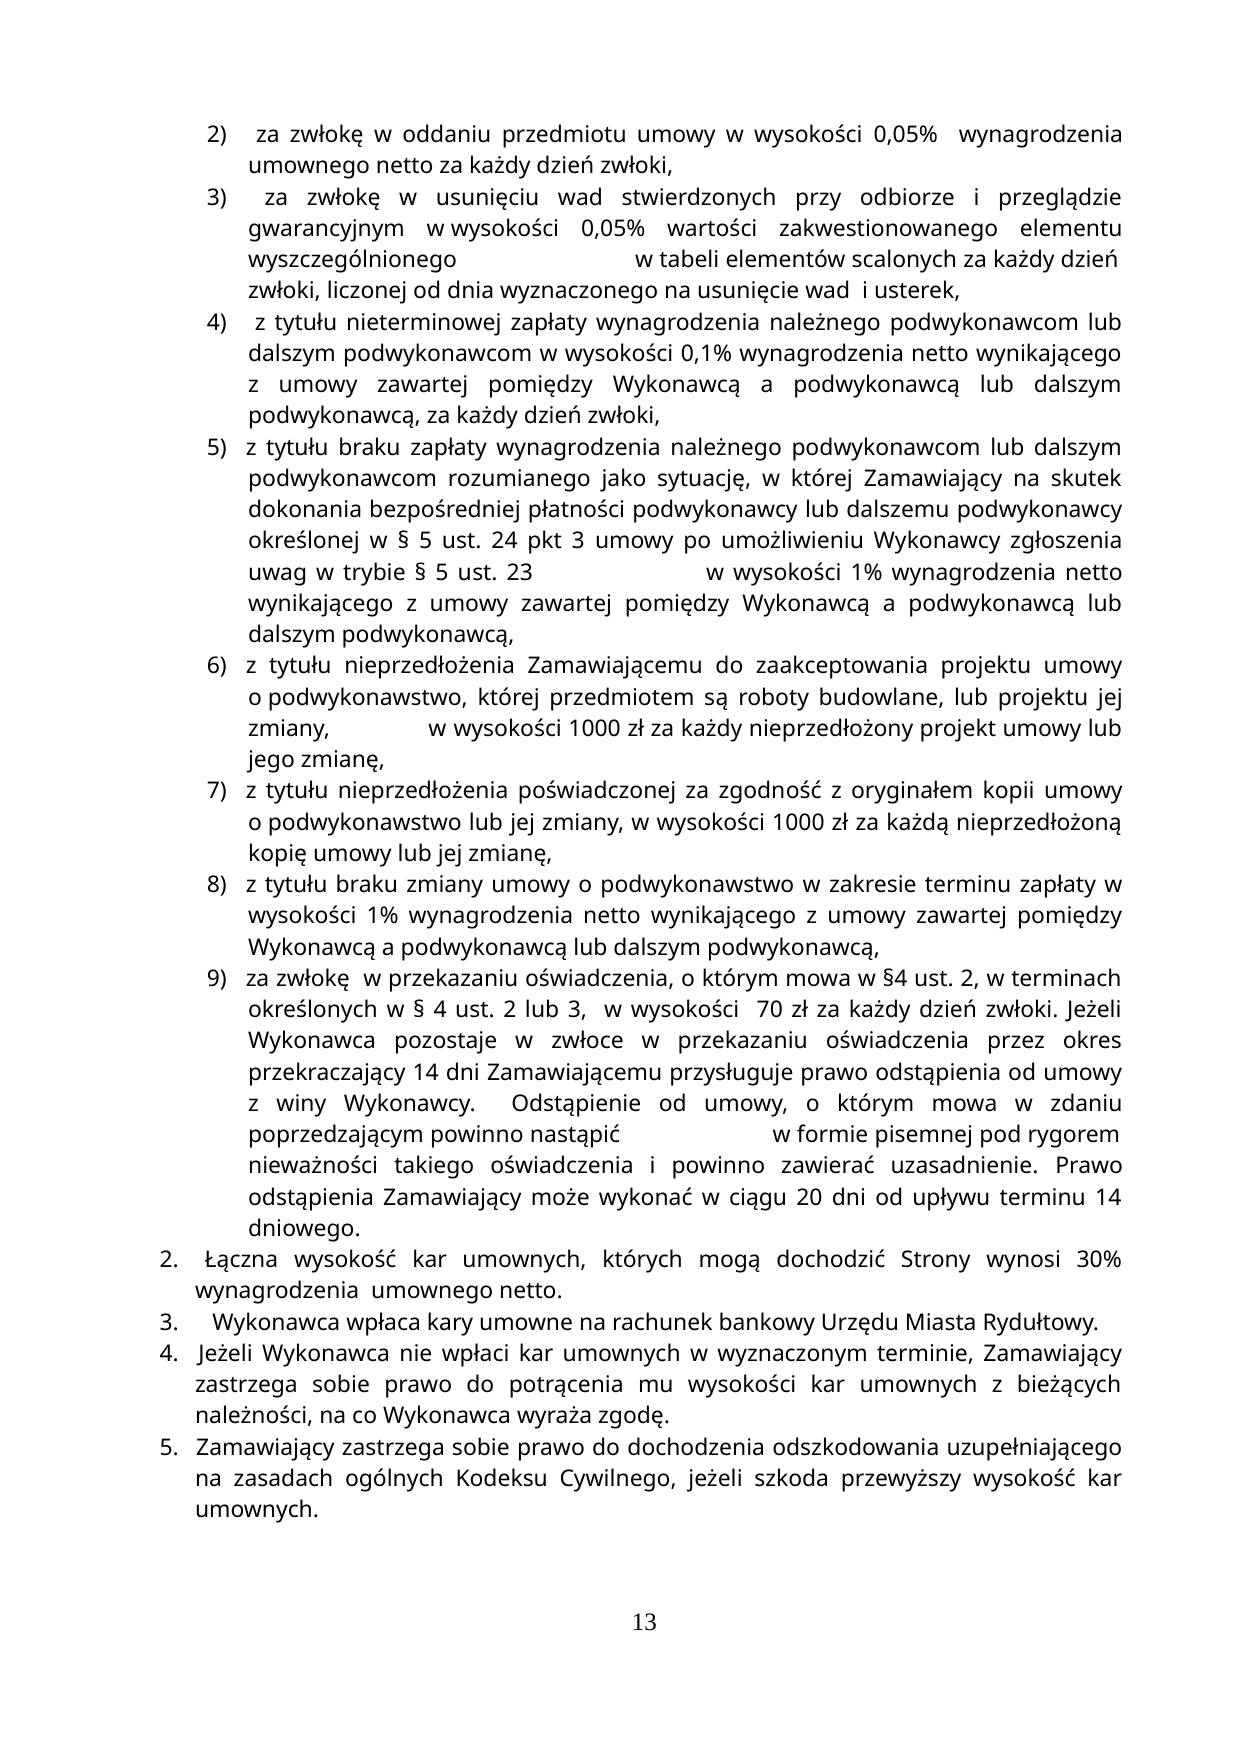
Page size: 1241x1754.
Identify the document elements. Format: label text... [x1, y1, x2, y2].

list Łączna wysokość kar umownych, których mogą dochodzić Strony wynosi 30% wynagrodzenia umownego netto. [159, 1243, 1123, 1306]
list z tytułu braku zmiany umowy o podwykonawstwo w zakresie terminu zapłaty w wysokości 1% wynagrodzenia netto wynikającego z umowy zawartej pomiędzy Wykonawcą a podwykonawcą lub dalszym podwykonawcą, [207, 868, 1123, 962]
list z tytułu braku zapłaty wynagrodzenia należnego podwykonawcom lub dalszym podwykonawcom rozumianego jako sytuację, w której Zamawiający na skutek dokonania bezpośredniej płatności podwykonawcy lub dalszemu podwykonawcy określonej w § 5 ust. 24 pkt 3 umowy po umożliwieniu Wykonawcy zgłoszenia uwag w trybie § 5 ust. 23 w wysokości 1% wynagrodzenia netto wynikającego z umowy zawartej pomiędzy Wykonawcą a podwykonawcą lub dalszym podwykonawcą, [207, 431, 1123, 649]
list Zamawiający zastrzega sobie prawo do dochodzenia odszkodowania uzupełniającego na zasadach ogólnych Kodeksu Cywilnego, jeżeli szkoda przewyższy wysokość kar umownych. [159, 1431, 1123, 1524]
list Jeżeli Wykonawca nie wpłaci kar umownych w wyznaczonym terminie, Zamawiający zastrzega sobie prawo do potrącenia mu wysokości kar umownych z bieżących należności, na co Wykonawca wyraża zgodę. [159, 1337, 1123, 1431]
list za zwłokę w przekazaniu oświadczenia, o którym mowa w §4 ust. 2, w terminach określonych w § 4 ust. 2 lub 3, w wysokości 70 zł za każdy dzień zwłoki. Jeżeli Wykonawca pozostaje w zwłoce w przekazaniu oświadczenia przez okres przekraczający 14 dni Zamawiającemu przysługuje prawo odstąpienia od umowy z winy Wykonawcy. Odstąpienie od umowy, o którym mowa w zdaniu poprzedzającym powinno nastąpić w formie pisemnej pod rygorem nieważności takiego oświadczenia i powinno zawierać uzasadnienie. Prawo odstąpienia Zamawiający może wykonać w ciągu 20 dni od upływu terminu 14 dniowego. [207, 962, 1123, 1243]
list z tytułu nieprzedłożenia poświadczonej za zgodność z oryginałem kopii umowy o podwykonawstwo lub jej zmiany, w wysokości 1000 zł za każdą nieprzedłożoną kopię umowy lub jej zmianę, [207, 774, 1123, 868]
list z tytułu nieprzedłożenia Zamawiającemu do zaakceptowania projektu umowy o podwykonawstwo, której przedmiotem są roboty budowlane, lub projektu jej zmiany, w wysokości 1000 zł za każdy nieprzedłożony projekt umowy lub jego zmianę, [207, 649, 1123, 774]
list z tytułu nieterminowej zapłaty wynagrodzenia należnego podwykonawcom lub dalszym podwykonawcom w wysokości 0,1% wynagrodzenia netto wynikającego z umowy zawartej pomiędzy Wykonawcą a podwykonawcą lub dalszym podwykonawcą, za każdy dzień zwłoki, [207, 306, 1123, 431]
list za zwłokę w usunięciu wad stwierdzonych przy odbiorze i przeglądzie gwarancyjnym w wysokości 0,05% wartości zakwestionowanego elementu wyszczególnionego w tabeli elementów scalonych za każdy dzień zwłoki, liczonej od dnia wyznaczonego na usunięcie wad i usterek, [207, 181, 1123, 306]
list za zwłokę w oddaniu przedmiotu umowy w wysokości 0,05% wynagrodzenia umownego netto za każdy dzień zwłoki, [207, 118, 1123, 181]
list Wykonawca wpłaca kary umowne na rachunek bankowy Urzędu Miasta Rydułtowy. [159, 1306, 1123, 1337]
